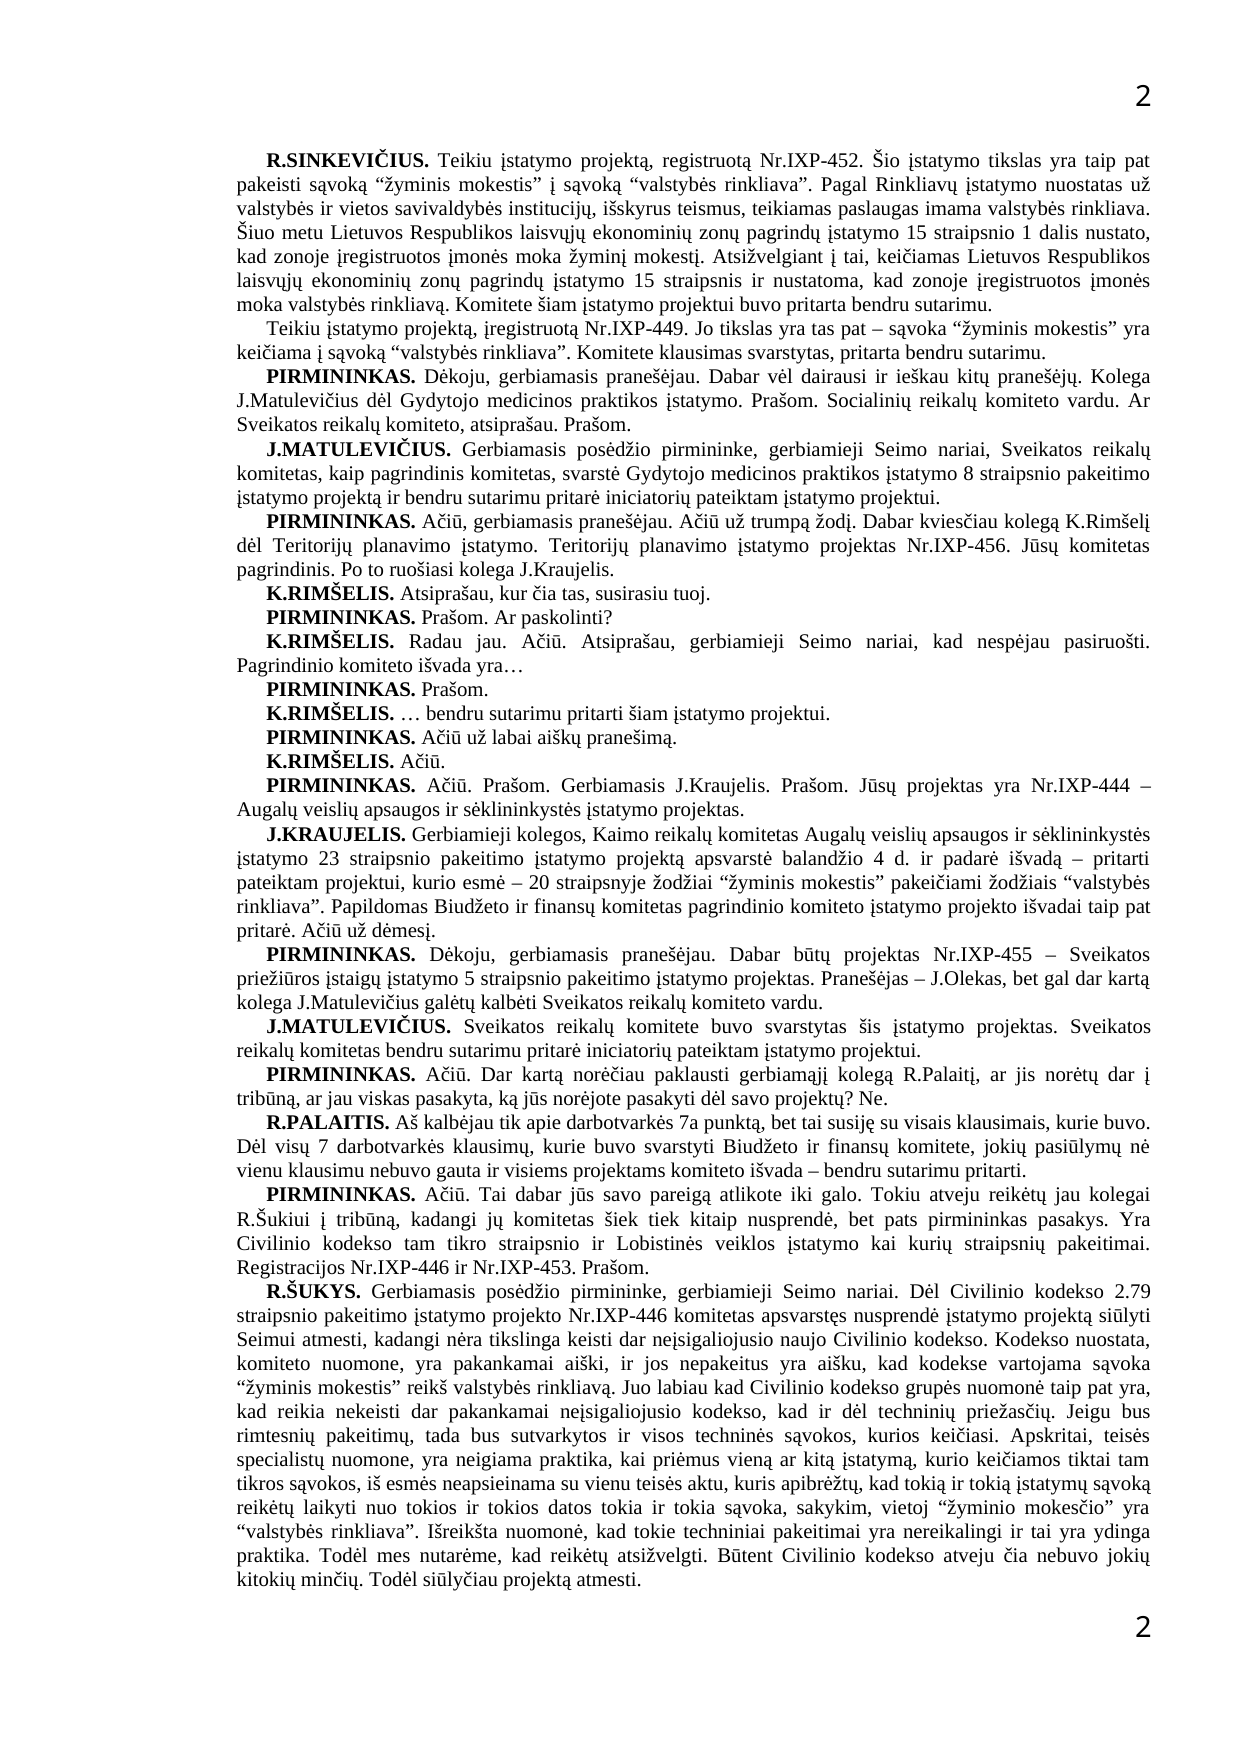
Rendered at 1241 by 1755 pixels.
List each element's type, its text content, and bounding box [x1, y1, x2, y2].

text J.MATULEVIČIUS. Gerbiamasis posėdžio pirmininke, gerbiamieji Seimo nariai, Sveikatos reikalų komitetas, kaip pagrindinis komitetas, svarstė Gydytojo medicinos praktikos įstatymo 8 straipsnio pakeitimo įstatymo projektą ir bendru sutarimu pritarė iniciatorių pateiktam įstatymo projektui. [236, 436, 1152, 509]
text PIRMININKAS. Ačiū, gerbiamasis pranešėjau. Ačiū už trumpą žodį. Dabar kviesčiau kolegą K.Rimšelį dėl Teritorijų planavimo įstatymo. Teritorijų planavimo įstatymo projektas Nr.IXP-456. Jūsų komitetas pagrindinis. Po to ruošiasi kolega J.Kraujelis. [236, 509, 1152, 581]
text PIRMININKAS. Ačiū. Dar kartą norėčiau paklausti gerbiamąjį kolegą R.Palaitį, ar jis norėtų dar į tribūną, ar jau viskas pasakyta, ką jūs norėjote pasakyti dėl savo projektų? Ne. [236, 1062, 1152, 1110]
text PIRMININKAS. Dėkoju, gerbiamasis pranešėjau. Dabar vėl dairausi ir ieškau kitų pranešėjų. Kolega J.Matulevičius dėl Gydytojo medicinos praktikos įstatymo. Prašom. Socialinių reikalų komiteto vardu. Ar Sveikatos reikalų komiteto, atsiprašau. Prašom. [236, 364, 1152, 436]
text R.PALAITIS. Aš kalbėjau tik apie darbotvarkės 7a punktą, bet tai susiję su visais klausimais, kurie buvo. Dėl visų 7 darbotvarkės klausimų, kurie buvo svarstyti Biudžeto ir finansų komitete, jokių pasiūlymų nė vienu klausimu nebuvo gauta ir visiems projektams komiteto išvada – bendru sutarimu pritarti. [236, 1110, 1152, 1182]
text K.RIMŠELIS. Atsiprašau, kur čia tas, susirasiu tuoj. [236, 581, 1152, 605]
text K.RIMŠELIS. Ačiū. [236, 749, 1152, 773]
text PIRMININKAS. Ačiū. Tai dabar jūs savo pareigą atlikote iki galo. Tokiu atveju reikėtų jau kolegai R.Šukiui į tribūną, kadangi jų komitetas šiek tiek kitaip nusprendė, bet pats pirmininkas pasakys. Yra Civilinio kodekso tam tikro straipsnio ir Lobistinės veiklos įstatymo kai kurių straipsnių pakeitimai. Registracijos Nr.IXP-446 ir Nr.IXP-453. Prašom. [236, 1182, 1152, 1279]
text R.SINKEVIČIUS. Teikiu įstatymo projektą, registruotą Nr.IXP-452. Šio įstatymo tikslas yra taip pat pakeisti sąvoką “žyminis mokestis” į sąvoką “valstybės rinkliava”. Pagal Rinkliavų įstatymo nuostatas už valstybės ir vietos savivaldybės institucijų, išskyrus teismus, teikiamas paslaugas imama valstybės rinkliava. Šiuo metu Lietuvos Respublikos laisvųjų ekonominių zonų pagrindų įstatymo 15 straipsnio 1 dalis nustato, kad zonoje įregistruotos įmonės moka žyminį mokestį. Atsižvelgiant į tai, keičiamas Lietuvos Respublikos laisvųjų ekonominių zonų pagrindų įstatymo 15 straipsnis ir nustatoma, kad zonoje įregistruotos įmonės moka valstybės rinkliavą. Komitete šiam įstatymo projektui buvo pritarta bendru sutarimu. [236, 148, 1152, 316]
text J.MATULEVIČIUS. Sveikatos reikalų komitete buvo svarstytas šis įstatymo projektas. Sveikatos reikalų komitetas bendru sutarimu pritarė iniciatorių pateiktam įstatymo projektui. [236, 1014, 1152, 1062]
text R.ŠUKYS. Gerbiamasis posėdžio pirmininke, gerbiamieji Seimo nariai. Dėl Civilinio kodekso 2.79 straipsnio pakeitimo įstatymo projekto Nr.IXP-446 komitetas apsvarstęs nusprendė įstatymo projektą siūlyti Seimui atmesti, kadangi nėra tikslinga keisti dar neįsigaliojusio naujo Civilinio kodekso. Kodekso nuostata, komiteto nuomone, yra pakankamai aiški, ir jos nepakeitus yra aišku, kad kodekse vartojama sąvoka “žyminis mokestis” reikš valstybės rinkliavą. Juo labiau kad Civilinio kodekso grupės nuomonė taip pat yra, kad reikia nekeisti dar pakankamai neįsigaliojusio kodekso, kad ir dėl techninių priežasčių. Jeigu bus rimtesnių pakeitimų, tada bus sutvarkytos ir visos techninės sąvokos, kurios keičiasi. Apskritai, teisės specialistų nuomone, yra neigiama praktika, kai priėmus vieną ar kitą įstatymą, kurio keičiamos tiktai tam tikros sąvokos, iš esmės neapsieinama su vienu teisės aktu, kuris apibrėžtų, kad tokią ir tokią įstatymų sąvoką reikėtų laikyti nuo tokios ir tokios datos tokia ir tokia sąvoka, sakykim, vietoj “žyminio mokesčio” yra “valstybės rinkliava”. Išreikšta nuomonė, kad tokie techniniai pakeitimai yra nereikalingi ir tai yra ydinga praktika. Todėl mes nutarėme, kad reikėtų atsižvelgti. Būtent Civilinio kodekso atveju čia nebuvo jokių kitokių minčių. Todėl siūlyčiau projektą atmesti. [236, 1279, 1152, 1591]
text K.RIMŠELIS. … bendru sutarimu pritarti šiam įstatymo projektui. [236, 701, 1152, 725]
text PIRMININKAS. Ačiū. Prašom. Gerbiamasis J.Kraujelis. Prašom. Jūsų projektas yra Nr.IXP-444 – Augalų veislių apsaugos ir sėklininkystės įstatymo projektas. [236, 773, 1152, 821]
text PIRMININKAS. Dėkoju, gerbiamasis pranešėjau. Dabar būtų projektas Nr.IXP-455 – Sveikatos priežiūros įstaigų įstatymo 5 straipsnio pakeitimo įstatymo projektas. Pranešėjas – J.Olekas, bet gal dar kartą kolega J.Matulevičius galėtų kalbėti Sveikatos reikalų komiteto vardu. [236, 942, 1152, 1014]
text PIRMININKAS. Prašom. [236, 677, 1152, 701]
text PIRMININKAS. Prašom. Ar paskolinti? [236, 605, 1152, 629]
text J.KRAUJELIS. Gerbiamieji kolegos, Kaimo reikalų komitetas Augalų veislių apsaugos ir sėklininkystės įstatymo 23 straipsnio pakeitimo įstatymo projektą apsvarstė balandžio 4 d. ir padarė išvadą – pritarti pateiktam projektui, kurio esmė – 20 straipsnyje žodžiai “žyminis mokestis” pakeičiami žodžiais “valstybės rinkliava”. Papildomas Biudžeto ir finansų komitetas pagrindinio komiteto įstatymo projekto išvadai taip pat pritarė. Ačiū už dėmesį. [236, 821, 1152, 942]
text K.RIMŠELIS. Radau jau. Ačiū. Atsiprašau, gerbiamieji Seimo nariai, kad nespėjau pasiruošti. Pagrindinio komiteto išvada yra… [236, 629, 1152, 677]
text PIRMININKAS. Ačiū už labai aiškų pranešimą. [236, 725, 1152, 749]
text Teikiu įstatymo projektą, įregistruotą Nr.IXP-449. Jo tikslas yra tas pat – sąvoka “žyminis mokestis” yra keičiama į sąvoką “valstybės rinkliava”. Komitete klausimas svarstytas, pritarta bendru sutarimu. [236, 316, 1152, 364]
